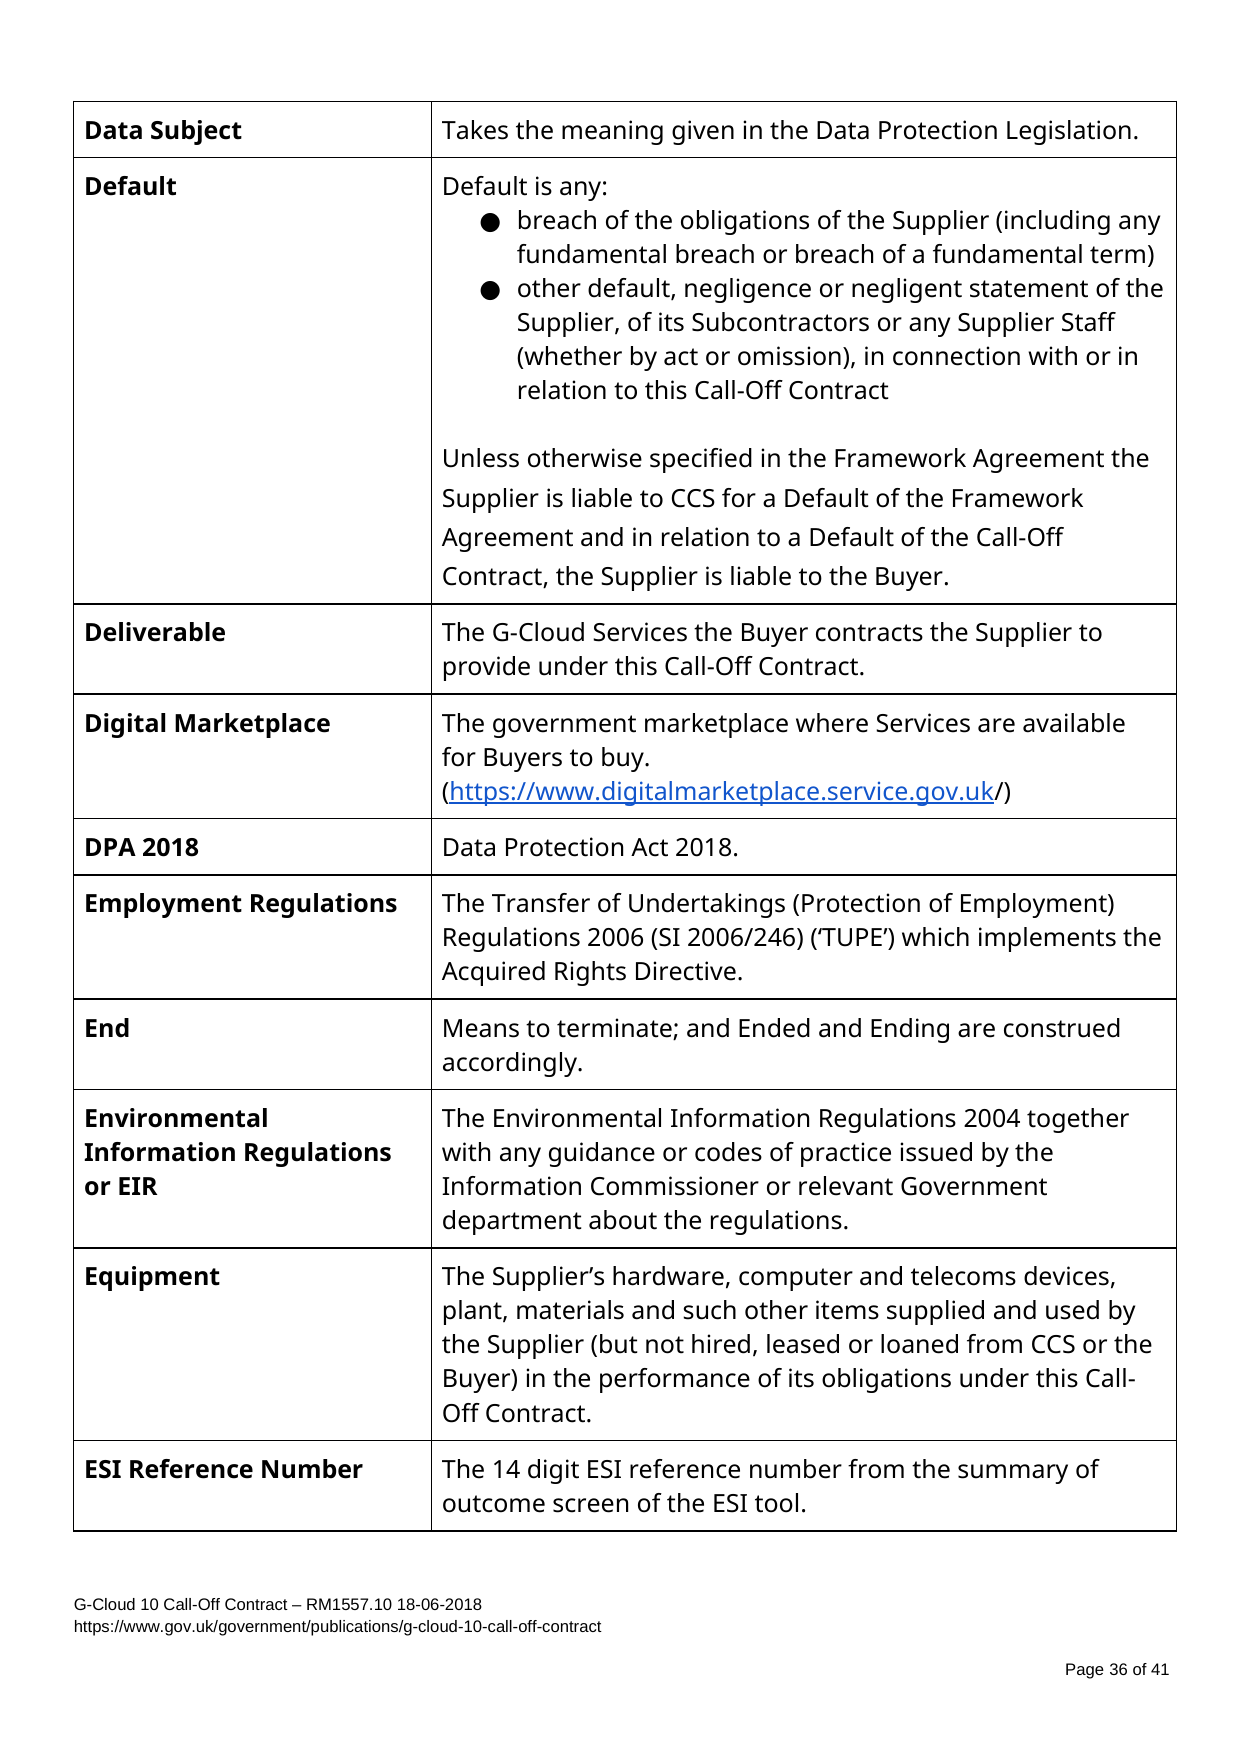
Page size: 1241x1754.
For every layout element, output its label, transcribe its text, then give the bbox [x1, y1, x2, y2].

table_cell The Environmental Information Regulations 2004 together with any guidance or codes of practice issued by the Information Commissioner or relevant Government department about the regulations. [432, 1090, 1176, 1247]
table_cell Equipment [74, 1249, 431, 1439]
table_cell ESI Reference Number [74, 1441, 431, 1530]
table_cell Default [74, 158, 431, 603]
table_cell Digital Marketplace [74, 695, 431, 818]
table_cell Employment Regulations [74, 876, 431, 998]
table_cell Default is any: breach of the obligations of the Supplier (including any fundamental breach or breach of a fundamental term) other default, negligence or negligent statement of the Supplier, of its Subcontractors or any Supplier Staff (whether by act or omission), in connection with or in relation to this Call-Off Contract Unless otherwise specified in the Framework Agreement the Supplier is liable to CCS for a Default of the Framework Agreement and in relation to a Default of the Call-Off Contract, the Supplier is liable to the Buyer. [432, 158, 1176, 603]
table_cell DPA 2018 [74, 819, 431, 874]
table_cell Means to terminate; and Ended and Ending are construed accordingly. [432, 1000, 1176, 1089]
table_cell Environmental Information Regulations or EIR [74, 1090, 431, 1247]
table_cell Data Protection Act 2018. [432, 819, 1176, 874]
table_cell The Transfer of Undertakings (Protection of Employment) Regulations 2006 (SI 2006/246) (‘TUPE’) which implements the Acquired Rights Directive. [432, 876, 1176, 998]
table_cell Takes the meaning given in the Data Protection Legislation. [432, 102, 1176, 157]
table_cell The 14 digit ESI reference number from the summary of outcome screen of the ESI tool. [432, 1441, 1176, 1530]
table_cell The Supplier’s hardware, computer and telecoms devices, plant, materials and such other items supplied and used by the Supplier (but not hired, leased or loaned from CCS or the Buyer) in the performance of its obligations under this Call-Off Contract. [432, 1249, 1176, 1439]
table_cell The government marketplace where Services are available for Buyers to buy. (https://www.digitalmarketplace.service.gov.uk/) [432, 695, 1176, 818]
table_cell Deliverable [74, 605, 431, 693]
table_cell Data Subject [74, 102, 431, 157]
table_cell The G-Cloud Services the Buyer contracts the Supplier to provide under this Call-Off Contract. [432, 605, 1176, 693]
table_cell End [74, 1000, 431, 1089]
